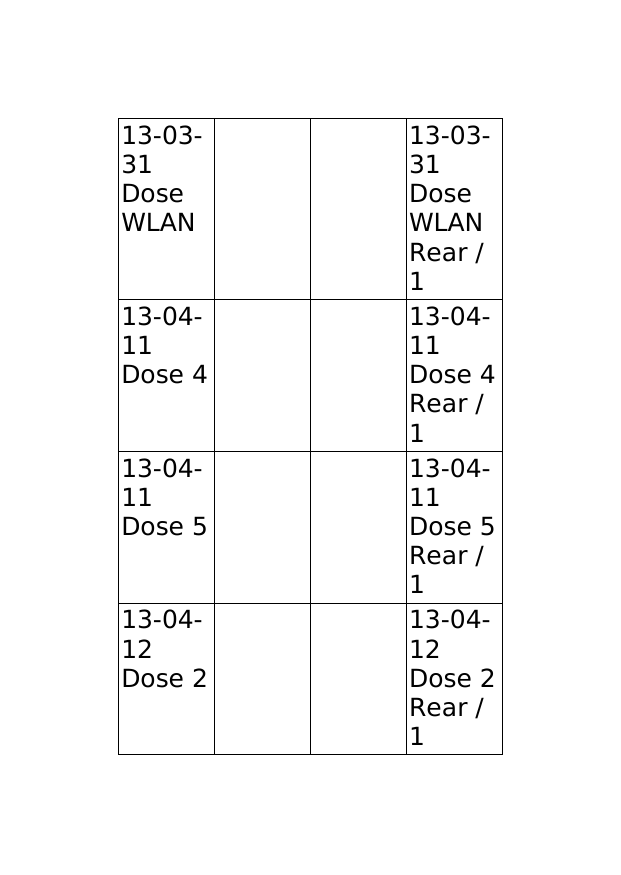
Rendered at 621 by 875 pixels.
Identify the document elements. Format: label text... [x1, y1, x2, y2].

table_cell [311, 300, 406, 451]
table_cell [215, 119, 310, 299]
table_cell [311, 604, 406, 754]
table_cell 13-04-12 Dose 2 [119, 604, 214, 754]
table_cell [215, 300, 310, 451]
table_cell [215, 604, 310, 754]
table_cell 13-03-31 Dose WLAN Rear / 1 [407, 119, 502, 299]
table_cell 13-04-11 Dose 5 Rear / 1 [407, 452, 502, 603]
table_cell [311, 452, 406, 603]
table_cell 13-04-11 Dose 5 [119, 452, 214, 603]
table_cell [215, 452, 310, 603]
table_cell [311, 119, 406, 299]
table_cell 13-03-31 Dose WLAN [119, 119, 214, 299]
table_cell 13-04-11 Dose 4 Rear / 1 [407, 300, 502, 451]
table_cell 13-04-11 Dose 4 [119, 300, 214, 451]
table_cell 13-04-12 Dose 2 Rear / 1 [407, 604, 502, 754]
